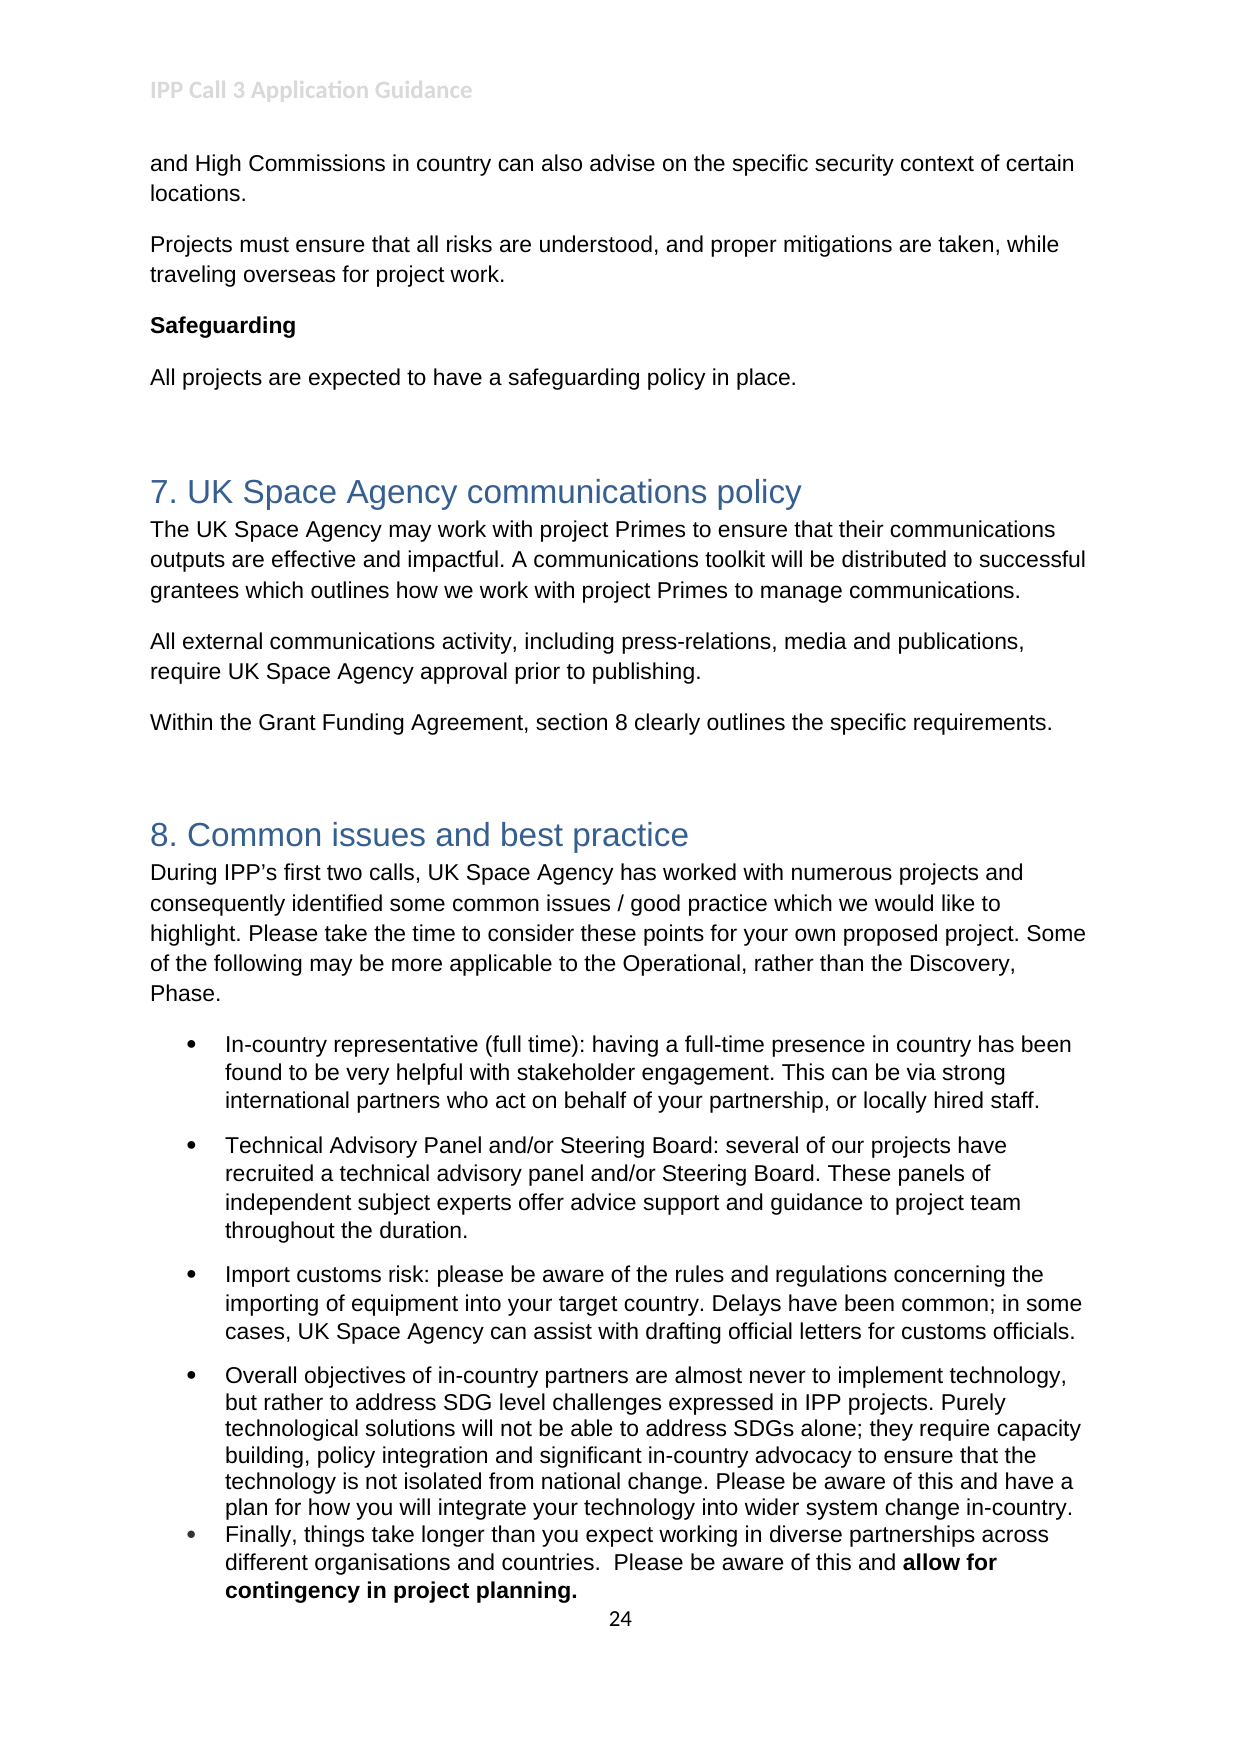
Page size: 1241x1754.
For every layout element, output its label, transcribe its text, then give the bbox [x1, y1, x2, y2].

text Projects must ensure that all risks are understood, and proper mitigations are taken, while traveling overseas for project work. [150, 231, 1090, 288]
text and High Commissions in country can also advise on the specific security context of certain locations. [150, 150, 1090, 207]
text All external communications activity, including press-relations, media and publications, require UK Space Agency approval prior to publishing. [150, 628, 1090, 684]
list Finally, things take longer than you expect working in diverse partnerships across different organisations and countries. Please be aware of this and allow for contingency in project planning. [187, 1521, 1090, 1603]
text During IPP’s first two calls, UK Space Agency has worked with numerous projects and consequently identified some common issues / good practice which we would like to highlight. Please take the time to consider these points for your own proposed project. Some of the following may be more applicable to the Operational, rather than the Discovery, Phase. [150, 859, 1090, 1007]
subtitle 8. Common issues and best practice [150, 815, 1090, 854]
text The UK Space Agency may work with project Primes to ensure that their communications outputs are effective and impactful. A communications toolkit will be distributed to successful grantees which outlines how we work with project Primes to manage communications. [150, 516, 1090, 603]
list Technical Advisory Panel and/or Steering Board: several of our projects have recruited a technical advisory panel and/or Steering Board. These panels of independent subject experts offer advice support and guidance to project team throughout the duration. [187, 1132, 1090, 1243]
text Safeguarding [150, 312, 1090, 339]
list In-country representative (full time): having a full-time presence in country has been found to be very helpful with stakeholder engagement. This can be via strong international partners who act on behalf of your partnership, or locally hired staff. [187, 1031, 1090, 1114]
text Within the Grant Funding Agreement, section 8 clearly outlines the specific requirements. [150, 709, 1090, 766]
text All projects are expected to have a safeguarding policy in place. [150, 363, 1090, 422]
list Overall objectives of in-country partners are almost never to implement technology, but rather to address SDG level challenges expressed in IPP projects. Purely technological solutions will not be able to address SDGs alone; they require capacity building, policy integration and significant in-country advocacy to ensure that the technology is not isolated from national change. Please be aware of this and have a plan for how you will integrate your technology into wider system change in-country. [187, 1362, 1090, 1521]
list Import customs risk: please be aware of the rules and regulations concerning the importing of equipment into your target country. Delays have been common; in some cases, UK Space Agency can assist with drafting official letters for customs officials. [187, 1261, 1090, 1344]
subtitle 7. UK Space Agency communications policy [150, 472, 1090, 511]
